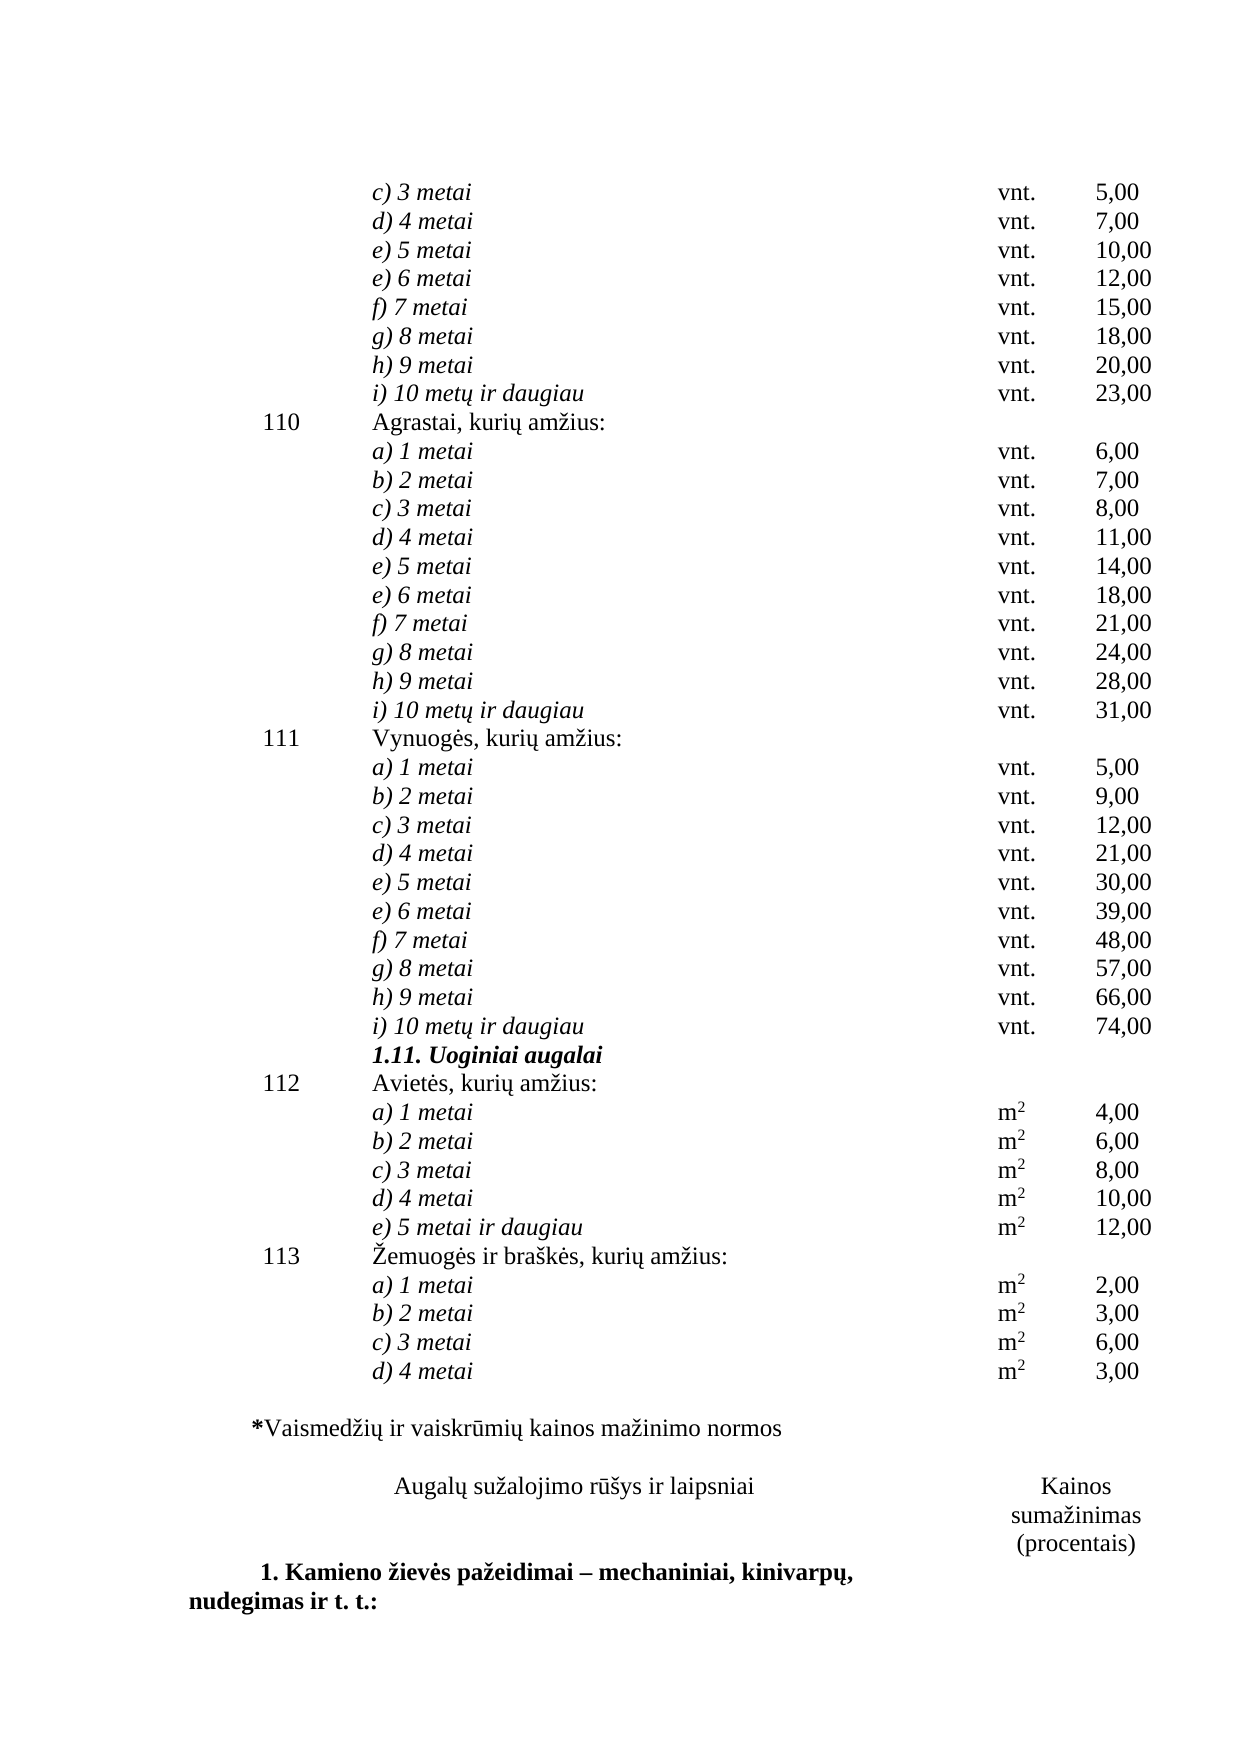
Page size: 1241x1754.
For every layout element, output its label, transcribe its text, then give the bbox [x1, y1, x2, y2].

table_cell 3,00 [1084, 1299, 1181, 1327]
table_cell vnt. [986, 1011, 1084, 1040]
table_cell c) 3 metai [361, 1155, 986, 1183]
table_cell [177, 580, 361, 608]
table_cell d) 4 metai [361, 206, 986, 235]
table_cell f) 7 metai [361, 609, 986, 637]
table_cell 2,00 [1084, 1270, 1181, 1298]
table_cell [177, 1299, 361, 1327]
table_cell [177, 637, 361, 666]
table_cell m2 [986, 1327, 1084, 1356]
table_cell 110 [177, 407, 361, 436]
table_cell vnt. [986, 264, 1084, 292]
table_cell d) 4 metai [361, 1184, 986, 1212]
table_cell 30,00 [1084, 867, 1181, 896]
table_cell 21,00 [1084, 839, 1181, 867]
table_cell [177, 810, 361, 838]
table_cell [177, 350, 361, 378]
table_cell h) 9 metai [361, 982, 986, 1011]
table_cell 5,00 [1084, 177, 1181, 206]
table_cell 7,00 [1084, 465, 1181, 493]
table_cell vnt. [986, 177, 1084, 206]
table_cell [986, 1069, 1084, 1097]
table_cell b) 2 metai [361, 781, 986, 810]
table_cell m2 [986, 1270, 1084, 1298]
table_cell [986, 724, 1084, 752]
table_cell [177, 494, 361, 522]
table_cell [177, 177, 361, 206]
table_cell vnt. [986, 465, 1084, 493]
table_cell e) 6 metai [361, 896, 986, 925]
table_cell [986, 1040, 1084, 1068]
table_cell [177, 666, 361, 695]
table_cell [177, 1356, 361, 1385]
table_cell h) 9 metai [361, 350, 986, 378]
table_cell 112 [177, 1069, 361, 1097]
table_cell m2 [986, 1299, 1084, 1327]
table_cell [986, 407, 1084, 436]
table_cell 66,00 [1084, 982, 1181, 1011]
table_cell 9,00 [1084, 781, 1181, 810]
table_cell a) 1 metai [361, 436, 986, 465]
table_cell 57,00 [1084, 954, 1181, 982]
table_cell e) 5 metai [361, 235, 986, 263]
table_cell a) 1 metai [361, 1097, 986, 1126]
table_cell [177, 781, 361, 810]
table_cell [177, 1126, 361, 1155]
text *Vaismedžių ir vaiskrūmių kainos mažinimo normos [177, 1413, 1181, 1442]
table_cell 15,00 [1084, 292, 1181, 321]
table_cell 28,00 [1084, 666, 1181, 695]
table_cell b) 2 metai [361, 1126, 986, 1155]
table_cell b) 2 metai [361, 1299, 986, 1327]
table_cell c) 3 metai [361, 810, 986, 838]
table_cell [1084, 1040, 1181, 1068]
table_cell g) 8 metai [361, 954, 986, 982]
table_cell [177, 839, 361, 867]
table_cell d) 4 metai [361, 1356, 986, 1385]
table_cell m2 [986, 1184, 1084, 1212]
table_cell [1084, 724, 1181, 752]
table_cell 23,00 [1084, 379, 1181, 407]
table_cell [177, 1270, 361, 1298]
table_cell [986, 1241, 1084, 1270]
table_cell 11,00 [1084, 522, 1181, 551]
table_cell e) 6 metai [361, 264, 986, 292]
table_cell vnt. [986, 292, 1084, 321]
table_header Kainos sumažinimas (procentais) [971, 1471, 1181, 1557]
table_cell f) 7 metai [361, 292, 986, 321]
table_cell vnt. [986, 867, 1084, 896]
table_cell [177, 1327, 361, 1356]
table_cell vnt. [986, 982, 1084, 1011]
table_cell 20,00 [1084, 350, 1181, 378]
table_cell 74,00 [1084, 1011, 1181, 1040]
table_cell c) 3 metai [361, 494, 986, 522]
table_cell 6,00 [1084, 436, 1181, 465]
table_cell Vynuogės, kurių amžius: [361, 724, 986, 752]
table_cell g) 8 metai [361, 321, 986, 350]
table_cell vnt. [986, 666, 1084, 695]
table_cell [177, 1184, 361, 1212]
table_cell [177, 1212, 361, 1241]
table_cell [177, 1011, 361, 1040]
table_cell vnt. [986, 235, 1084, 263]
table_cell vnt. [986, 436, 1084, 465]
table_cell d) 4 metai [361, 839, 986, 867]
table_cell vnt. [986, 954, 1084, 982]
table_cell [177, 1040, 361, 1068]
table_cell 1.11. Uoginiai augalai [361, 1040, 986, 1068]
table_cell a) 1 metai [361, 1270, 986, 1298]
table_cell vnt. [986, 839, 1084, 867]
table_cell b) 2 metai [361, 465, 986, 493]
table_cell vnt. [986, 379, 1084, 407]
table_cell 6,00 [1084, 1126, 1181, 1155]
table_cell 8,00 [1084, 1155, 1181, 1183]
table_cell 1. Kamieno žievės pažeidimai – mechaniniai, kinivarpų, nudegimas ir t. t.: [177, 1557, 971, 1615]
table_cell vnt. [986, 494, 1084, 522]
table_cell c) 3 metai [361, 1327, 986, 1356]
table_cell e) 5 metai [361, 551, 986, 580]
table_cell [177, 954, 361, 982]
table_cell [177, 436, 361, 465]
table_cell 113 [177, 1241, 361, 1270]
table_cell 12,00 [1084, 1212, 1181, 1241]
table_cell 6,00 [1084, 1327, 1181, 1356]
table_cell vnt. [986, 637, 1084, 666]
table_cell [177, 896, 361, 925]
table_cell [177, 292, 361, 321]
table_cell [177, 235, 361, 263]
table_cell [177, 465, 361, 493]
table_cell [177, 925, 361, 953]
table_cell m2 [986, 1212, 1084, 1241]
table_cell vnt. [986, 810, 1084, 838]
table_cell vnt. [986, 350, 1084, 378]
table_cell [1084, 1069, 1181, 1097]
table_cell vnt. [986, 522, 1084, 551]
table_cell 12,00 [1084, 810, 1181, 838]
table_cell vnt. [986, 580, 1084, 608]
table_cell [177, 206, 361, 235]
table_cell 10,00 [1084, 235, 1181, 263]
table_cell [177, 752, 361, 781]
table_cell [177, 867, 361, 896]
table_cell h) 9 metai [361, 666, 986, 695]
table_cell 10,00 [1084, 1184, 1181, 1212]
table_cell [177, 695, 361, 723]
table_cell f) 7 metai [361, 925, 986, 953]
table_cell i) 10 metų ir daugiau [361, 379, 986, 407]
table_cell [177, 609, 361, 637]
table_cell [177, 522, 361, 551]
table_cell Žemuogės ir braškės, kurių amžius: [361, 1241, 986, 1270]
table_cell vnt. [986, 896, 1084, 925]
table_cell vnt. [986, 925, 1084, 953]
table_cell 24,00 [1084, 637, 1181, 666]
table_header Augalų sužalojimo rūšys ir laipsniai [177, 1471, 971, 1557]
table_cell 18,00 [1084, 321, 1181, 350]
table_cell 5,00 [1084, 752, 1181, 781]
table_cell e) 5 metai [361, 867, 986, 896]
table_cell 4,00 [1084, 1097, 1181, 1126]
table_cell i) 10 metų ir daugiau [361, 695, 986, 723]
table_cell 21,00 [1084, 609, 1181, 637]
table_cell e) 6 metai [361, 580, 986, 608]
table_cell [177, 264, 361, 292]
table_cell [177, 321, 361, 350]
table_cell [177, 982, 361, 1011]
table_cell [1084, 1241, 1181, 1270]
table_cell vnt. [986, 609, 1084, 637]
table_cell 39,00 [1084, 896, 1181, 925]
table_cell d) 4 metai [361, 522, 986, 551]
table_cell 31,00 [1084, 695, 1181, 723]
table_cell 3,00 [1084, 1356, 1181, 1385]
table_cell vnt. [986, 206, 1084, 235]
table_cell m2 [986, 1356, 1084, 1385]
table_cell vnt. [986, 695, 1084, 723]
table_cell e) 5 metai ir daugiau [361, 1212, 986, 1241]
table_cell [177, 1155, 361, 1183]
table_cell m2 [986, 1155, 1084, 1183]
table_cell a) 1 metai [361, 752, 986, 781]
table_cell [1084, 407, 1181, 436]
table_cell vnt. [986, 551, 1084, 580]
table_cell 7,00 [1084, 206, 1181, 235]
table_cell m2 [986, 1097, 1084, 1126]
table_cell m2 [986, 1126, 1084, 1155]
table_cell [177, 379, 361, 407]
table_cell 14,00 [1084, 551, 1181, 580]
table_cell vnt. [986, 752, 1084, 781]
table_cell 12,00 [1084, 264, 1181, 292]
table_cell [177, 551, 361, 580]
table_cell g) 8 metai [361, 637, 986, 666]
table_cell 8,00 [1084, 494, 1181, 522]
table_cell 48,00 [1084, 925, 1181, 953]
table_cell 18,00 [1084, 580, 1181, 608]
table_cell c) 3 metai [361, 177, 986, 206]
table_cell i) 10 metų ir daugiau [361, 1011, 986, 1040]
table_cell [971, 1557, 1181, 1615]
table_cell vnt. [986, 781, 1084, 810]
table_cell 111 [177, 724, 361, 752]
table_cell Agrastai, kurių amžius: [361, 407, 986, 436]
table_cell Avietės, kurių amžius: [361, 1069, 986, 1097]
table_cell vnt. [986, 321, 1084, 350]
table_cell [177, 1097, 361, 1126]
